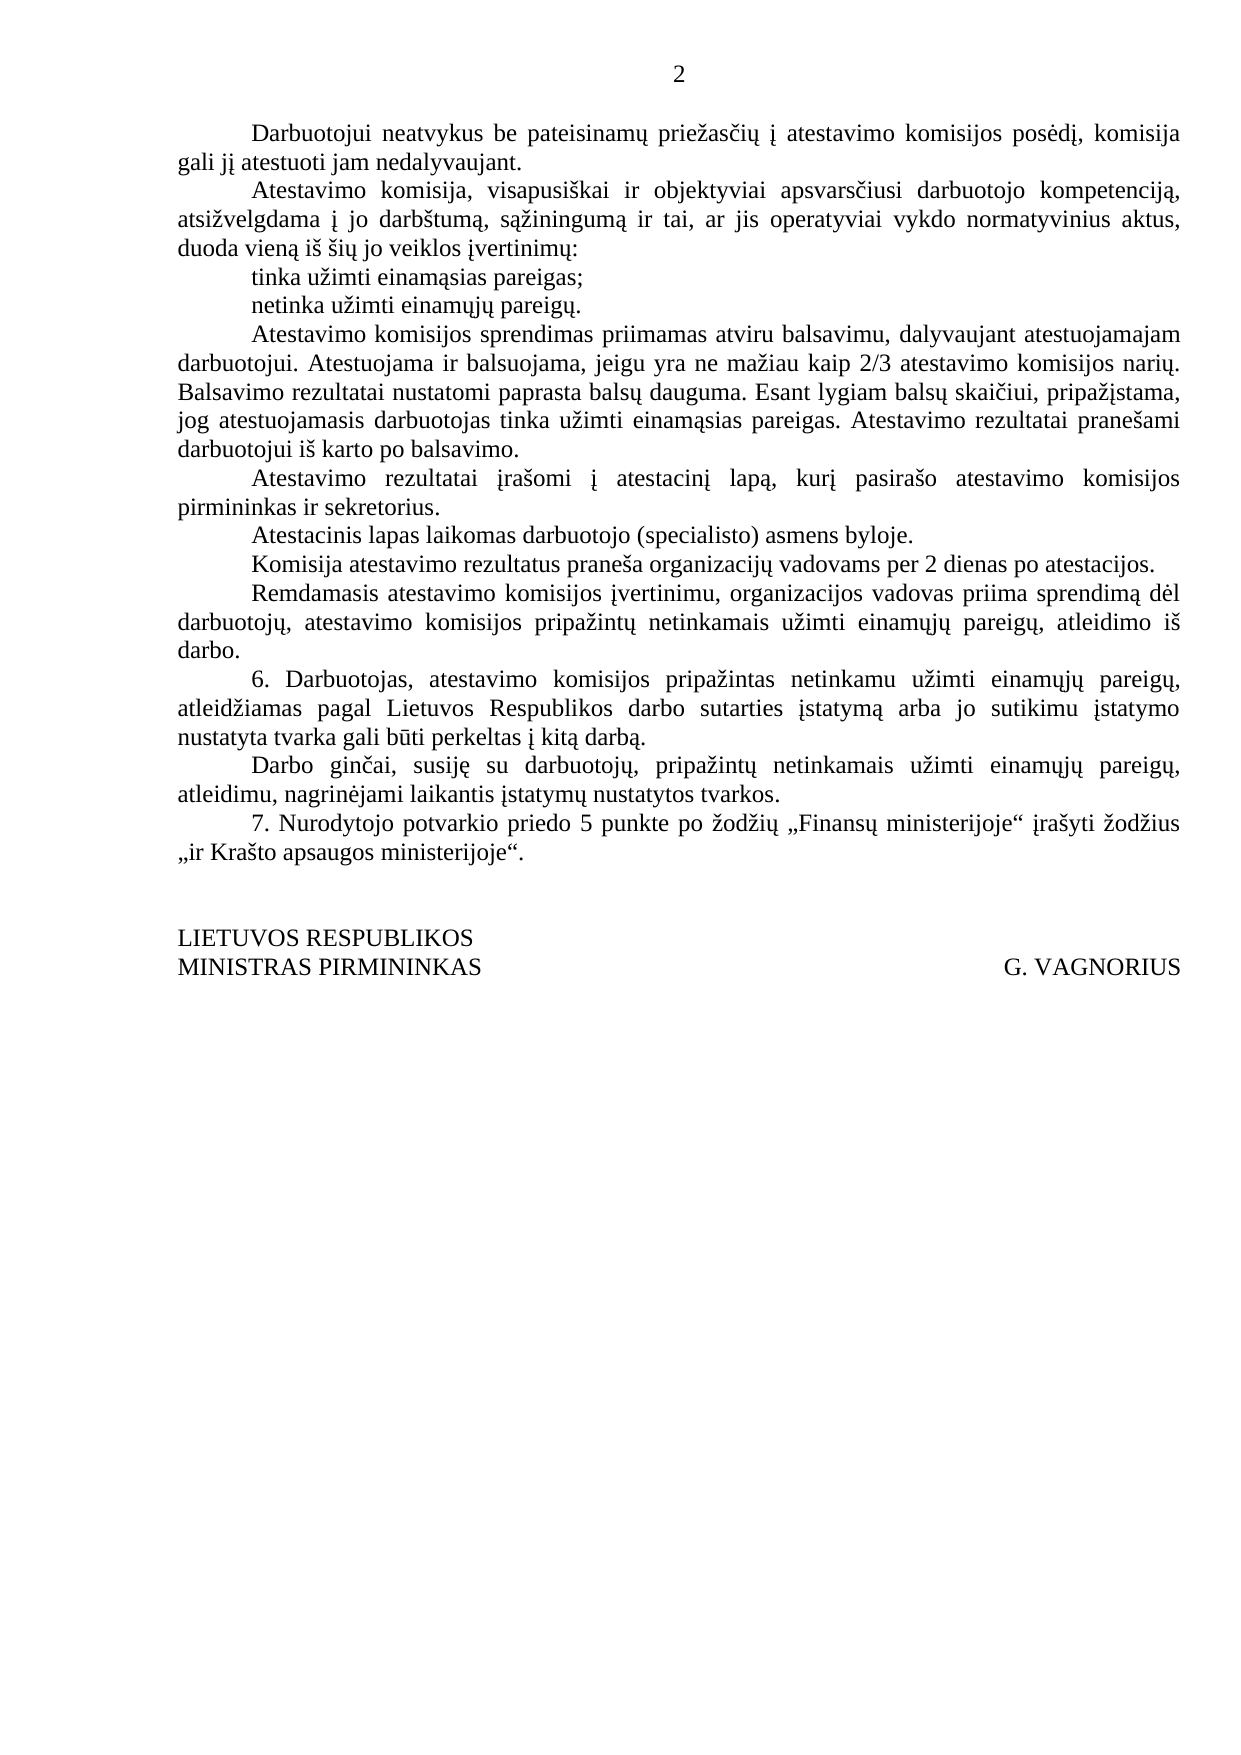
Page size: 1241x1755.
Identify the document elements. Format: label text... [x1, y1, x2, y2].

text 6. Darbuotojas, atestavimo komisijos pripažintas netinkamu užimti einamųjų pareigų, atleidžiamas pagal Lietuvos Respublikos darbo sutarties įstatymą arba jo sutikimu įstatymo nustatyta tvarka gali būti perkeltas į kitą darbą. [177, 664, 1181, 751]
text Atestacinis lapas laikomas darbuotojo (specialisto) asmens byloje. [177, 521, 1181, 549]
text Atestavimo rezultatai įrašomi į atestacinį lapą, kurį pasirašo atestavimo komisijos pirmininkas ir sekretorius. [177, 463, 1181, 521]
text Komisija atestavimo rezultatus praneša organizacijų vadovams per 2 dienas po atestacijos. [177, 549, 1181, 578]
text Darbo ginčai, susiję su darbuotojų, pripažintų netinkamais užimti einamųjų pareigų, atleidimu, nagrinėjami laikantis įstatymų nustatytos tvarkos. [177, 751, 1181, 808]
text LIETUVOS RESPUBLIKOS [177, 923, 1181, 952]
text tinka užimti einamąsias pareigas; [177, 262, 1181, 291]
text MINISTRAS PIRMININKAS G. VAGNORIUS [177, 952, 1181, 981]
text 7. Nurodytojo potvarkio priedo 5 punkte po žodžių „Finansų ministerijoje“ įrašyti žodžius „ir Krašto apsaugos ministerijoje“. [177, 808, 1181, 866]
text Remdamasis atestavimo komisijos įvertinimu, organizacijos vadovas priima sprendimą dėl darbuotojų, atestavimo komisijos pripažintų netinkamais užimti einamųjų pareigų, atleidimo iš darbo. [177, 578, 1181, 664]
text Atestavimo komisijos sprendimas priimamas atviru balsavimu, dalyvaujant atestuojamajam darbuotojui. Atestuojama ir balsuojama, jeigu yra ne mažiau kaip 2/3 atestavimo komisijos narių. Balsavimo rezultatai nustatomi paprasta balsų dauguma. Esant lygiam balsų skaičiui, pripažįstama, jog atestuojamasis darbuotojas tinka užimti einamąsias pareigas. Atestavimo rezultatai pranešami darbuotojui iš karto po balsavimo. [177, 319, 1181, 463]
text Darbuotojui neatvykus be pateisinamų priežasčių į atestavimo komisijos posėdį, komisija gali jį atestuoti jam nedalyvaujant. [177, 118, 1181, 176]
text netinka užimti einamųjų pareigų. [177, 291, 1181, 319]
text Atestavimo komisija, visapusiškai ir objektyviai apsvarsčiusi darbuotojo kompetenciją, atsižvelgdama į jo darbštumą, sąžiningumą ir tai, ar jis operatyviai vykdo normatyvinius aktus, duoda vieną iš šių jo veiklos įvertinimų: [177, 176, 1181, 262]
